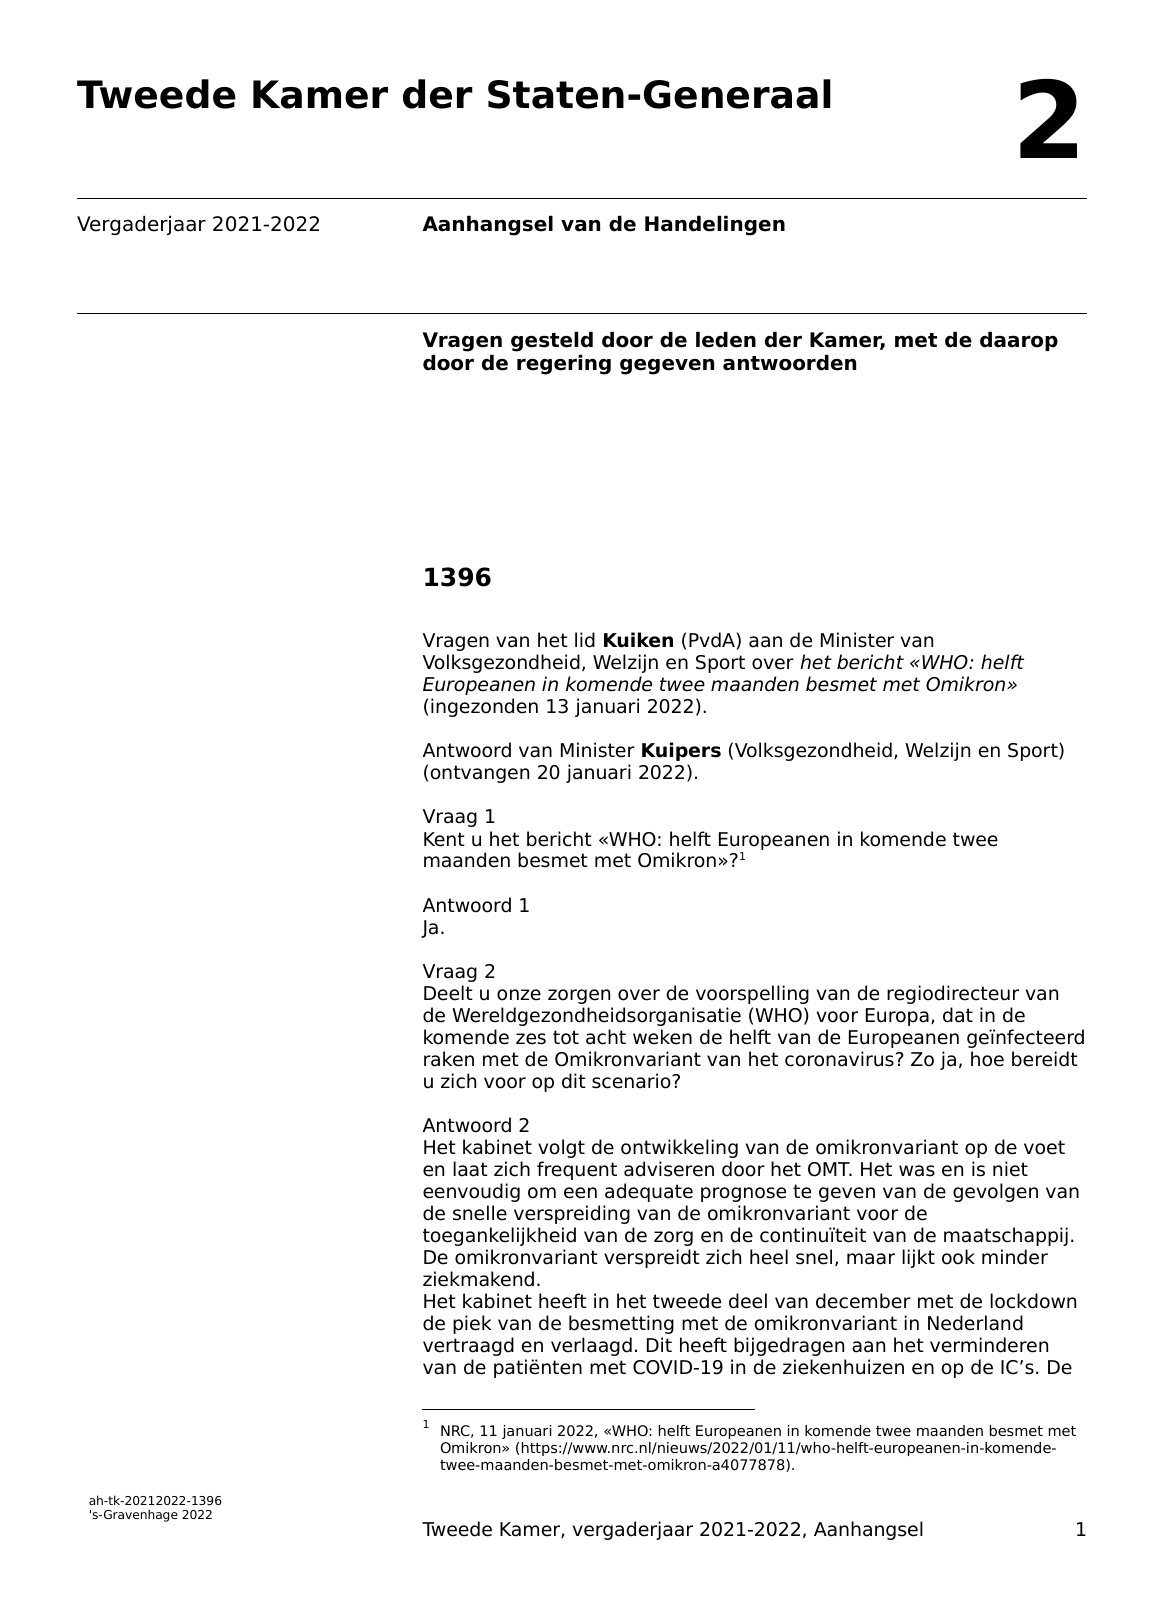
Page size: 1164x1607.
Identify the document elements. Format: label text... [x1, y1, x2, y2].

table_header 2 [886, 59, 1087, 198]
text Vraag 2 [422, 961, 1087, 983]
text Antwoord van Minister Kuipers (Volksgezondheid, Welzijn en Sport) (ontvangen 20 januari 2022). [422, 740, 1087, 784]
text Vraag 1 [422, 806, 1087, 828]
table_cell Vragen gesteld door de leden der Kamer, met de daarop door de regering gegeven antwoorden [422, 314, 1087, 375]
text 1396 [422, 563, 1087, 592]
text Het kabinet volgt de ontwikkeling van de omikronvariant op de voet en laat zich frequent adviseren door het OMT. Het was en is niet eenvoudig om een adequate prognose te geven van de gevolgen van de snelle verspreiding van de omikronvariant voor de toegankelijkheid van de zorg en de continuïteit van de maatschappij. De omikronvariant verspreidt zich heel snel, maar lijkt ook minder ziekmakend. [422, 1137, 1087, 1291]
text NRC, 11 januari 2022, «WHO: helft Europeanen in komende twee maanden besmet met Omikron» (https://www.nrc.nl/nieuws/2022/01/11/who-helft-europeanen-in-komende-twee-maanden-besmet-met-omikron-a4077878). [422, 1418, 1087, 1474]
text ah-tk-20212022-1396 [88, 1494, 323, 1508]
table_cell Aanhangsel van de Handelingen [422, 199, 1087, 313]
text Deelt u onze zorgen over de voorspelling van de regiodirecteur van de Wereldgezondheidsorganisatie (WHO) voor Europa, dat in de komende zes tot acht weken de helft van de Europeanen geïnfecteerd raken met de Omikronvariant van het coronavirus? Zo ja, hoe bereidt u zich voor op dit scenario? [422, 983, 1087, 1093]
text 's-Gravenhage 2022 [88, 1508, 323, 1522]
text Kent u het bericht «WHO: helft Europeanen in komende twee maanden besmet met Omikron»? [422, 828, 1087, 872]
table_cell [77, 314, 422, 375]
table_cell Vergaderjaar 2021-2022 [77, 199, 422, 313]
table_header Tweede Kamer der Staten-Generaal [77, 59, 886, 198]
text Antwoord 2 [422, 1115, 1087, 1137]
text Vragen van het lid Kuiken (PvdA) aan de Minister van Volksgezondheid, Welzijn en Sport over het bericht «WHO: helft Europeanen in komende twee maanden besmet met Omikron» (ingezonden 13 januari 2022). [422, 630, 1087, 718]
text Het kabinet heeft in het tweede deel van december met de lockdown de piek van de besmetting met de omikronvariant in Nederland vertraagd en verlaagd. Dit heeft bijgedragen aan het verminderen van de patiënten met COVID-19 in de ziekenhuizen en op de IC’s. De [422, 1291, 1087, 1378]
text Antwoord 1 [422, 894, 1087, 917]
text Ja. [422, 917, 1087, 938]
